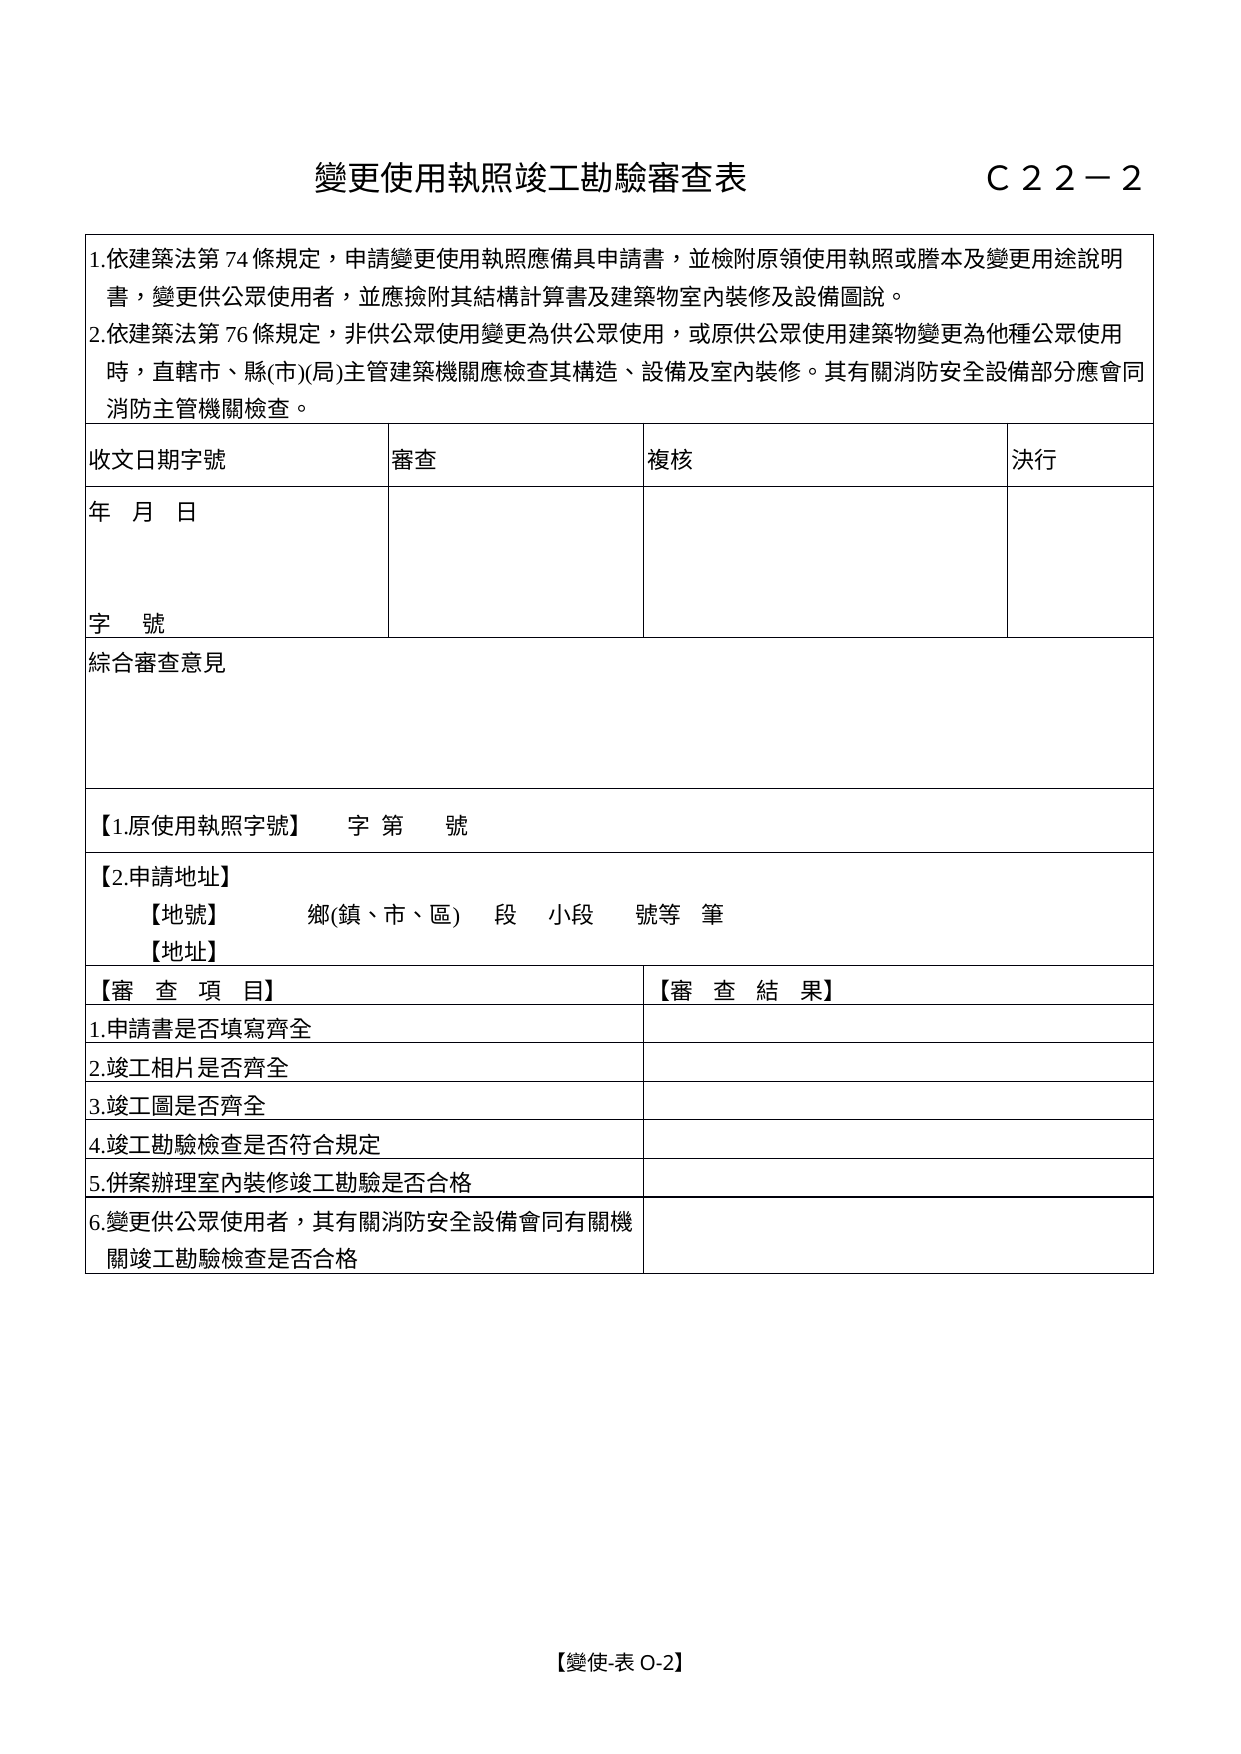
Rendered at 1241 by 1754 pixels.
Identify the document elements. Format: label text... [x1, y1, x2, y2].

table_cell 2.竣工相片是否齊全 [86, 1043, 643, 1081]
table_cell 綜合審查意見 [86, 638, 1153, 788]
table_cell [1008, 487, 1153, 637]
table_cell 【審 查 結 果】 [644, 966, 1153, 1004]
table_cell 5.併案辦理室內裝修竣工勘驗是否合格 [86, 1159, 643, 1196]
table_cell 1.依建築法第74條規定，申請變更使用執照應備具申請書，並檢附原領使用執照或謄本及變更用途說明書，變更供公眾使用者，並應撿附其結構計算書及建築物室內裝修及設備圖說。 2.依建築法第76條規定，非供公眾使用變更為供公眾使用，或原供公眾使用建築物變更為他種公眾使用時，直轄市、縣(市)(局)主管建築機關應檢查其構造、設備及室內裝修。其有關消防安全設備部分應會同消防主管機關檢查。 [86, 235, 1153, 422]
table_cell [644, 1005, 1153, 1042]
table_cell [644, 487, 1007, 637]
table_cell 收文日期字號 [86, 424, 388, 486]
table_cell [644, 1159, 1153, 1196]
table_header Ｃ２２－２ [976, 134, 1154, 234]
table_header 變更使用執照竣工勘驗審查表 [85, 134, 976, 234]
table_cell 6.變更供公眾使用者，其有關消防安全設備會同有關機關竣工勘驗檢查是否合格 [86, 1198, 643, 1272]
table_cell 決行 [1008, 424, 1153, 486]
table_cell 審查 [389, 424, 643, 486]
table_cell 4.竣工勘驗檢查是否符合規定 [86, 1120, 643, 1158]
table_cell [644, 1082, 1153, 1119]
table_cell 【1.原使用執照字號】 字 第 號 [86, 789, 1153, 852]
table_cell 複核 [644, 424, 1007, 486]
table_cell 3.竣工圖是否齊全 [86, 1082, 643, 1119]
table_cell [389, 487, 643, 637]
table_cell 【2.申請地址】 【地號】 鄉(鎮、市、區) 段 小段 號等 筆 【地址】 [86, 853, 1153, 965]
table_cell 【審 查 項 目】 [86, 966, 643, 1004]
table_cell [644, 1198, 1153, 1272]
table_cell [644, 1120, 1153, 1158]
table_cell [644, 1043, 1153, 1081]
table_cell 年 月 日 字 號 [86, 487, 388, 637]
table_cell 1.申請書是否填寫齊全 [86, 1005, 643, 1042]
